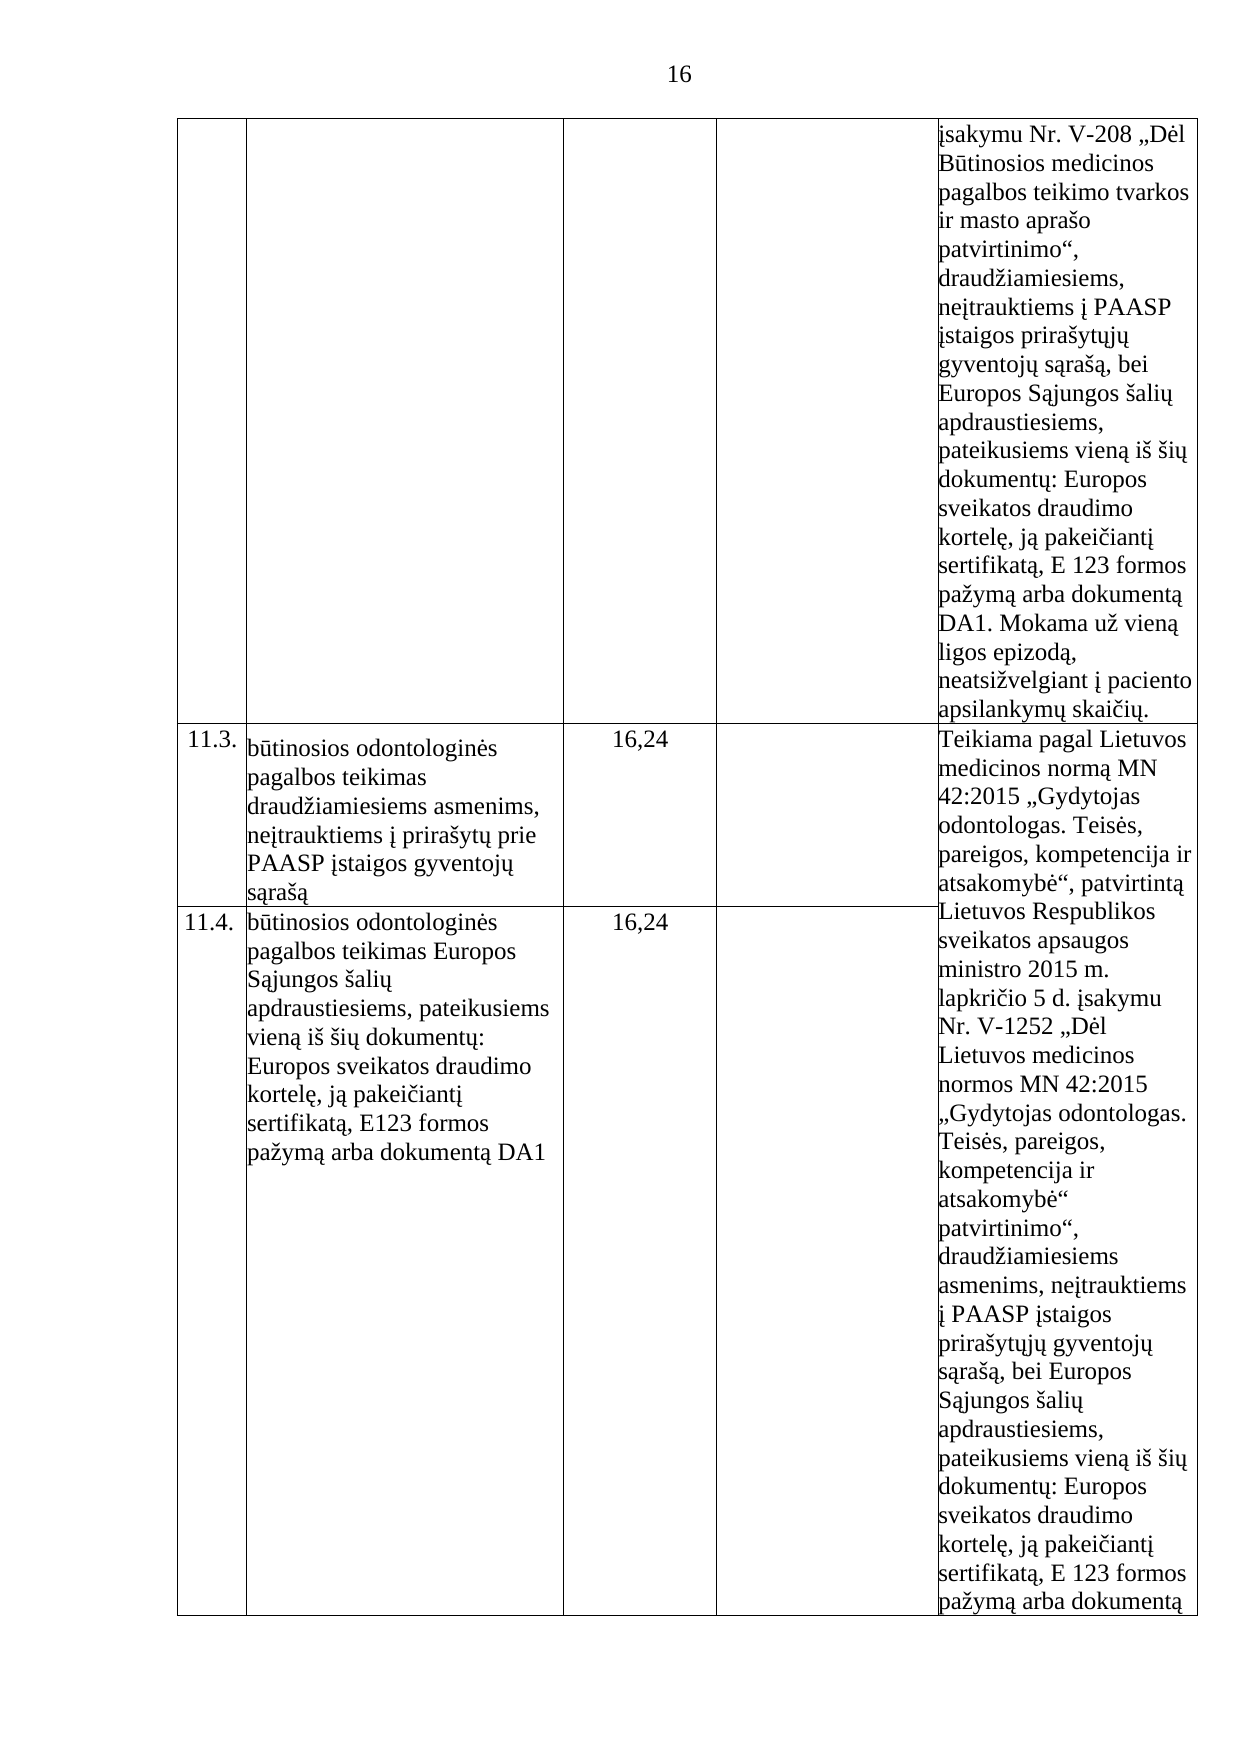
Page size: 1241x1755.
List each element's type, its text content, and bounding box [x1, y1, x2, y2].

table_cell [717, 724, 938, 906]
table_cell 11.4. [178, 907, 246, 1615]
table_cell [564, 119, 716, 723]
table_cell [717, 907, 938, 1615]
table_cell 16,24 [564, 724, 716, 906]
table_cell būtinosios odontologinės pagalbos teikimas draudžiamiesiems asmenims, neįtrauktiems į prirašytų prie PAASP įstaigos gyventojų sąrašą [247, 724, 563, 906]
table_cell [247, 119, 563, 723]
table_cell Teikiama pagal Lietuvos medicinos normą MN 42:2015 „Gydytojas odontologas. Teisės, pareigos, kompetencija ir atsakomybė“, patvirtintą Lietuvos Respublikos sveikatos apsaugos ministro 2015 m. lapkričio 5 d. įsakymu Nr. V-1252 „Dėl Lietuvos medicinos normos MN 42:2015 „Gydytojas odontologas. Teisės, pareigos, kompetencija ir atsakomybė“ patvirtinimo“, draudžiamiesiems asmenims, neįtrauktiems į PAASP įstaigos prirašytųjų gyventojų sąrašą, bei Europos Sąjungos šalių apdraustiesiems, pateikusiems vieną iš šių dokumentų: Europos sveikatos draudimo kortelę, ją pakeičiantį sertifikatą, E 123 formos pažymą arba dokumentą [939, 724, 1197, 1615]
table_cell [178, 119, 246, 723]
table_cell 11.3. [178, 724, 246, 906]
table_cell 16,24 [564, 907, 716, 1615]
table_cell [717, 119, 938, 723]
table_cell būtinosios odontologinės pagalbos teikimas Europos Sąjungos šalių apdraustiesiems, pateikusiems vieną iš šių dokumentų: Europos sveikatos draudimo kortelę, ją pakeičiantį sertifikatą, E123 formos pažymą arba dokumentą DA1 [247, 907, 563, 1615]
table_cell įsakymu Nr. V-208 „Dėl Būtinosios medicinos pagalbos teikimo tvarkos ir masto aprašo patvirtinimo“, draudžiamiesiems, neįtrauktiems į PAASP įstaigos prirašytųjų gyventojų sąrašą, bei Europos Sąjungos šalių apdraustiesiems, pateikusiems vieną iš šių dokumentų: Europos sveikatos draudimo kortelę, ją pakeičiantį sertifikatą, E 123 formos pažymą arba dokumentą DA1. Mokama už vieną ligos epizodą, neatsižvelgiant į paciento apsilankymų skaičių. [939, 119, 1197, 723]
